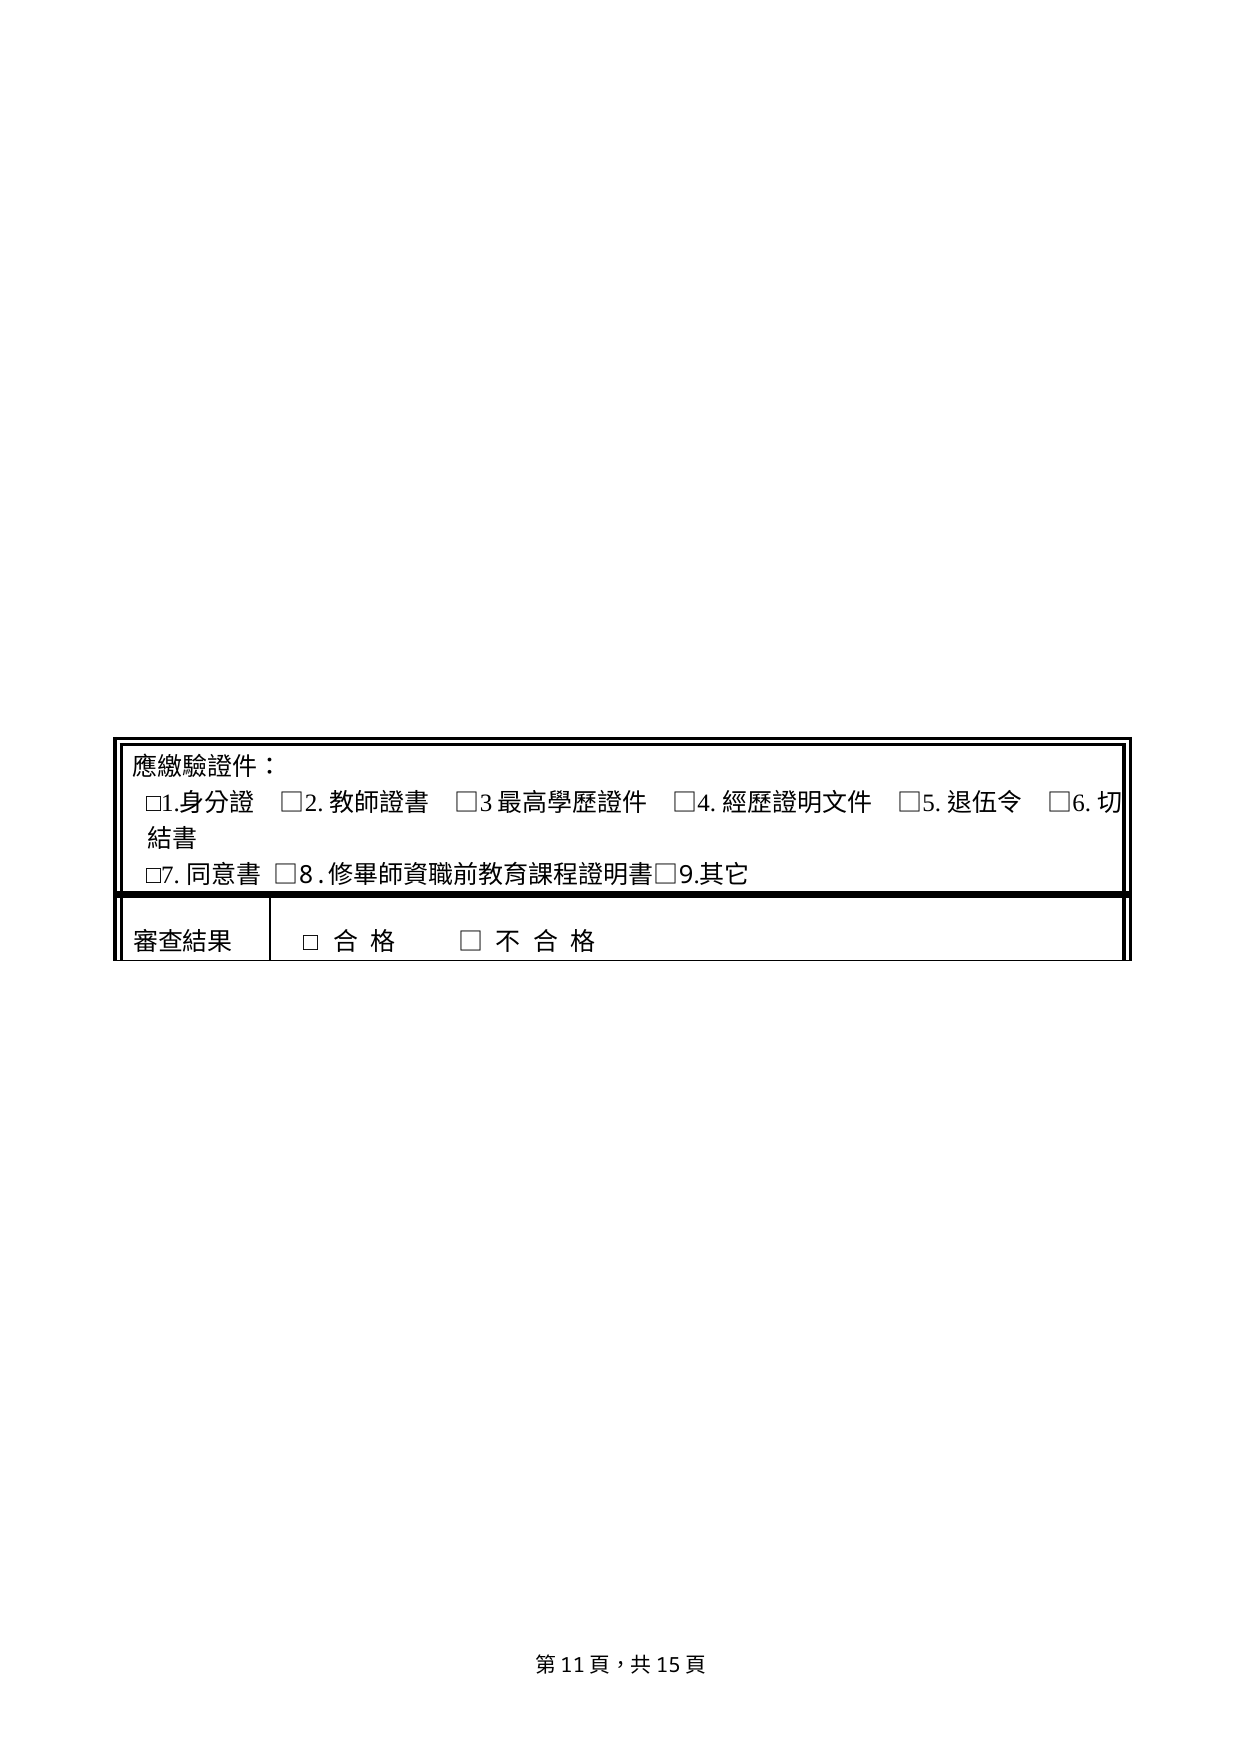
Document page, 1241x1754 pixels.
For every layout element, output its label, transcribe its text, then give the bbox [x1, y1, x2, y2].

table_cell □ 合 格 □ 不 合 格 [271, 898, 1122, 960]
table_cell 應繳驗證件： □1.身分證 □2. 教師證書 □3最高學歷證件 □4. 經歷證明文件 □5. 退伍令 □6. 切結書 □7. 同意書 □8.修畢師資職前教育課程證明書□9.其它 [118, 740, 1127, 891]
table_cell 審查結果 [123, 898, 269, 960]
